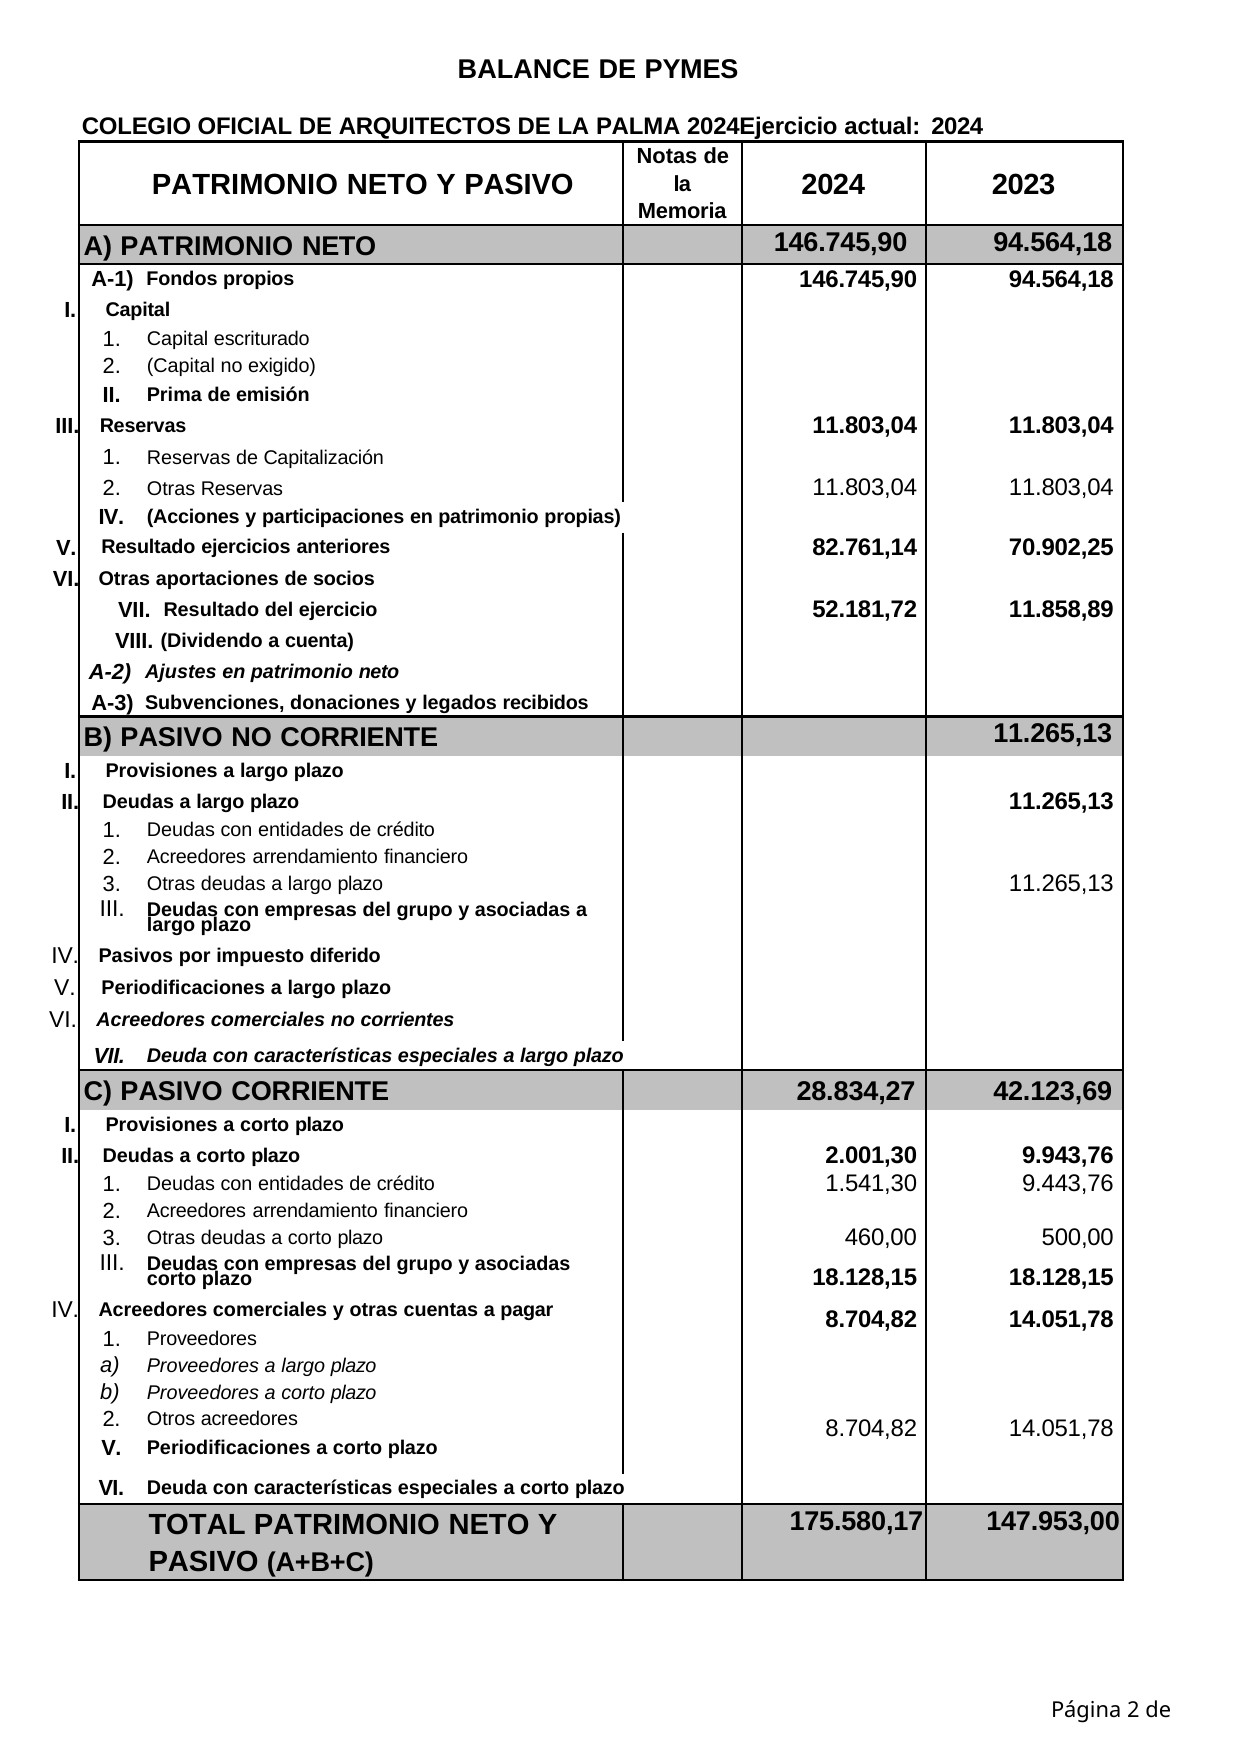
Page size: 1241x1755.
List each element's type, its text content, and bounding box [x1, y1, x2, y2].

table_cell 147.953,00 [927, 1505, 1122, 1579]
table_cell 11.265,13 [927, 842, 1122, 1041]
table_cell 70.902,25 [927, 533, 1122, 578]
table_cell 500,00 [927, 1212, 1122, 1258]
table_cell 11.265,13 [927, 718, 1122, 756]
table_cell 1.541,30 [743, 1171, 925, 1212]
table_header 2024 [743, 143, 925, 224]
table_cell 11.265,13 [927, 756, 1122, 842]
table_cell [743, 718, 925, 756]
table_cell [624, 265, 741, 502]
table_cell 28.834,27 [743, 1071, 925, 1110]
table_cell 11.803,04 [743, 351, 925, 455]
table_cell [624, 1110, 741, 1473]
table_cell TOTAL PATRIMONIO NETO Y PASIVO (A+B+C) [80, 1505, 622, 1579]
table_cell 460,00 [743, 1212, 925, 1258]
table_cell A-1) Fondos propios Capital Capital escriturado (Capital no exigido) Prima de emisión Reservas Reservas de Capitalización Otras Reservas [80, 265, 622, 502]
table_cell 11.803,04 [927, 351, 1122, 455]
table_cell [624, 1071, 741, 1110]
table_cell [927, 1474, 1122, 1503]
table_cell 11.803,04 [927, 455, 1122, 502]
table_cell 146.745,90 [743, 265, 925, 351]
table_cell 8.704,82 [743, 1299, 925, 1375]
table_cell Provisiones a largo plazo Deudas a largo plazo Deudas con entidades de crédito Acreedores arrendamiento financiero Otras deudas a largo plazo Deudas con empresas del grupo y asociadas a largo plazo Pasivos por impuesto diferido Periodificaciones a largo plazo Acreedores comerciales no corrientes [80, 756, 622, 1041]
table_cell VI. Deuda con características especiales a corto plazo [80, 1474, 741, 1503]
table_cell [624, 718, 741, 756]
table_cell IV. (Acciones y participaciones en patrimonio propias) [80, 502, 741, 532]
table_cell [624, 756, 741, 1041]
table_cell 8.704,82 [743, 1375, 925, 1473]
table_cell 18.128,15 [927, 1258, 1122, 1299]
table_cell 14.051,78 [927, 1375, 1122, 1473]
table_cell [624, 226, 741, 263]
table_cell [624, 533, 741, 715]
table_cell 14.051,78 [927, 1299, 1122, 1375]
table_cell [927, 502, 1122, 532]
text COLEGIO OFICIAL DE ARQUITECTOS DE LA PALMA 2024Ejercicio actual: 2024 [82, 113, 1137, 140]
table_cell 82.761,14 [743, 533, 925, 578]
table_cell [743, 756, 925, 1069]
table_cell 9.943,76 [927, 1110, 1122, 1171]
table_cell Provisiones a corto plazo Deudas a corto plazo Deudas con entidades de crédito Acreedores arrendamiento financiero Otras deudas a corto plazo Deudas con empresas del grupo y asociadas corto plazo Acreedores comerciales y otras cuentas a pagar Proveedores Proveedores a largo plazo Proveedores a corto plazo 2. Otros acreedores V. Periodificaciones a corto plazo [80, 1110, 622, 1473]
table_cell VII. Deuda con características especiales a largo plazo [80, 1041, 741, 1069]
table_header 2023 [927, 143, 1122, 224]
table_cell 94.564,18 [927, 265, 1122, 351]
table_cell 94.564,18 [927, 226, 1122, 263]
table_cell A) PATRIMONIO NETO [80, 226, 622, 263]
table_cell [743, 1474, 925, 1503]
table_cell C) PASIVO CORRIENTE [80, 1071, 622, 1110]
table_cell 146.745,90 [743, 226, 925, 263]
table_cell [743, 502, 925, 532]
table_cell [624, 1505, 741, 1579]
table_cell 2.001,30 [743, 1110, 925, 1171]
table_cell B) PASIVO NO CORRIENTE [80, 718, 622, 756]
table_cell 9.443,76 [927, 1171, 1122, 1212]
table_header PATRIMONIO NETO Y PASIVO [80, 143, 622, 224]
table_cell 52.181,72 [743, 578, 925, 715]
table_cell [927, 1041, 1122, 1069]
table_cell 11.803,04 [743, 455, 925, 502]
table_cell 18.128,15 [743, 1258, 925, 1299]
table_cell 11.858,89 [927, 578, 1122, 715]
table_header Notas de la Memoria [624, 143, 741, 224]
table_cell Resultado ejercicios anteriores Otras aportaciones de socios Resultado del ejercicio (Dividendo a cuenta) A-2) Ajustes en patrimonio neto A-3) Subvenciones, donaciones y legados recibidos [80, 533, 622, 715]
table_cell 175.580,17 [743, 1505, 925, 1579]
table_cell 42.123,69 [927, 1071, 1122, 1110]
